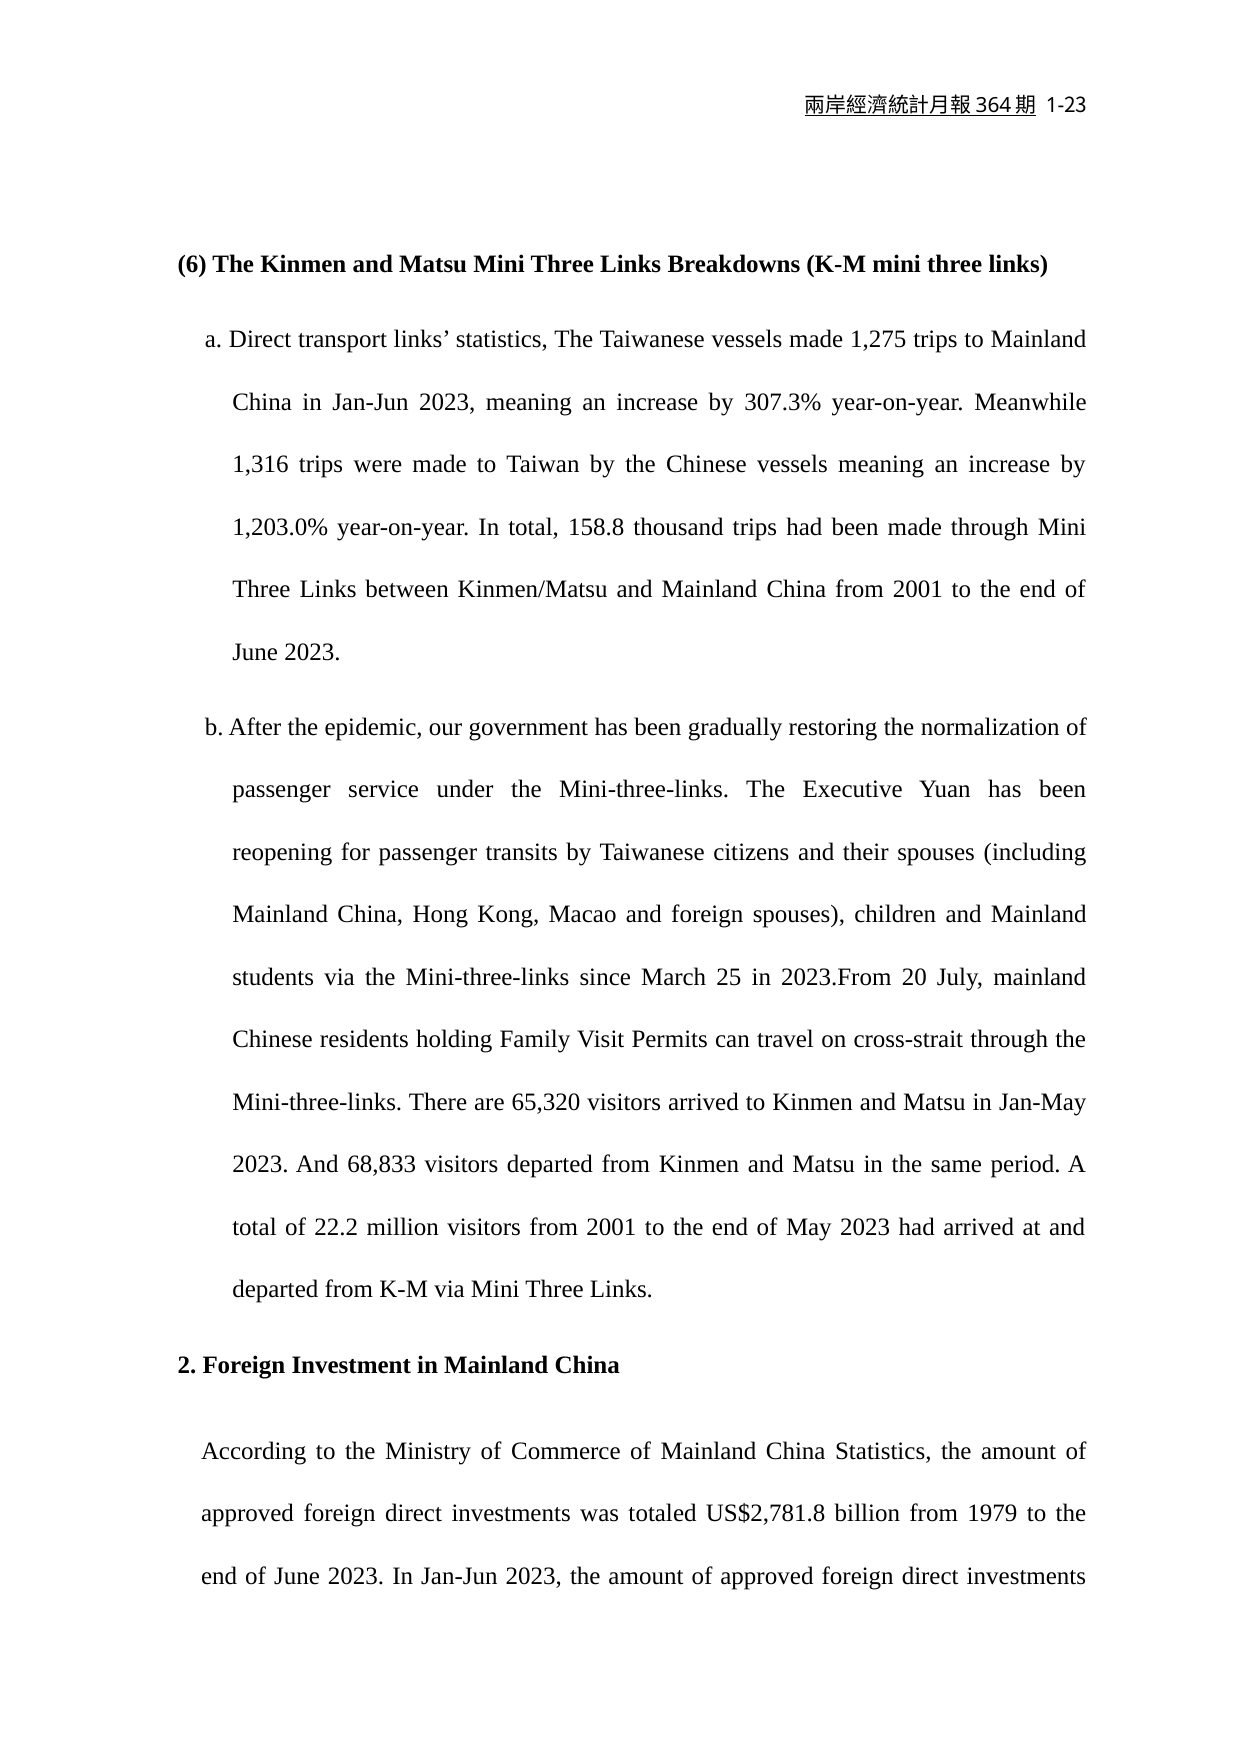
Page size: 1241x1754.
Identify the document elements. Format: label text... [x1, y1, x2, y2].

text 2. Foreign Investment in Mainland China [177, 1334, 1087, 1384]
text According to the Ministry of Commerce of Mainland China Statistics, the amount of approved foreign direct investments was totaled US$2,781.8 billion from 1979 to the end of June 2023. In Jan-Jun 2023, the amount of approved foreign direct investments [201, 1409, 1087, 1596]
text a. Direct transport links’ statistics, The Taiwanese vessels made 1,275 trips to Mainland China in Jan-Jun 2023, meaning an increase by 307.3% year-on-year. Meanwhile 1,316 trips were made to Taiwan by the Chinese vessels meaning an increase by 1,203.0% year-on-year. In total, 158.8 thousand trips had been made through Mini Three Links between Kinmen/Matsu and Mainland China from 2001 to the end of June 2023. [204, 297, 1087, 672]
text (6) The Kinmen and Matsu Mini Three Links Breakdowns (K-M mini three links) [177, 222, 1087, 284]
text b. After the epidemic, our government has been gradually restoring the normalization of passenger service under the Mini-three-links. The Executive Yuan has been reopening for passenger transits by Taiwanese citizens and their spouses (including Mainland China, Hong Kong, Macao and foreign spouses), children and Mainland students via the Mini-three-links since March 25 in 2023.From 20 July, mainland Chinese residents holding Family Visit Permits can travel on cross-strait through the Mini-three-links. There are 65,320 visitors arrived to Kinmen and Matsu in Jan-May 2023. And 68,833 visitors departed from Kinmen and Matsu in the same period. A total of 22.2 million visitors from 2001 to the end of May 2023 had arrived at and departed from K-M via Mini Three Links. [204, 684, 1087, 1309]
